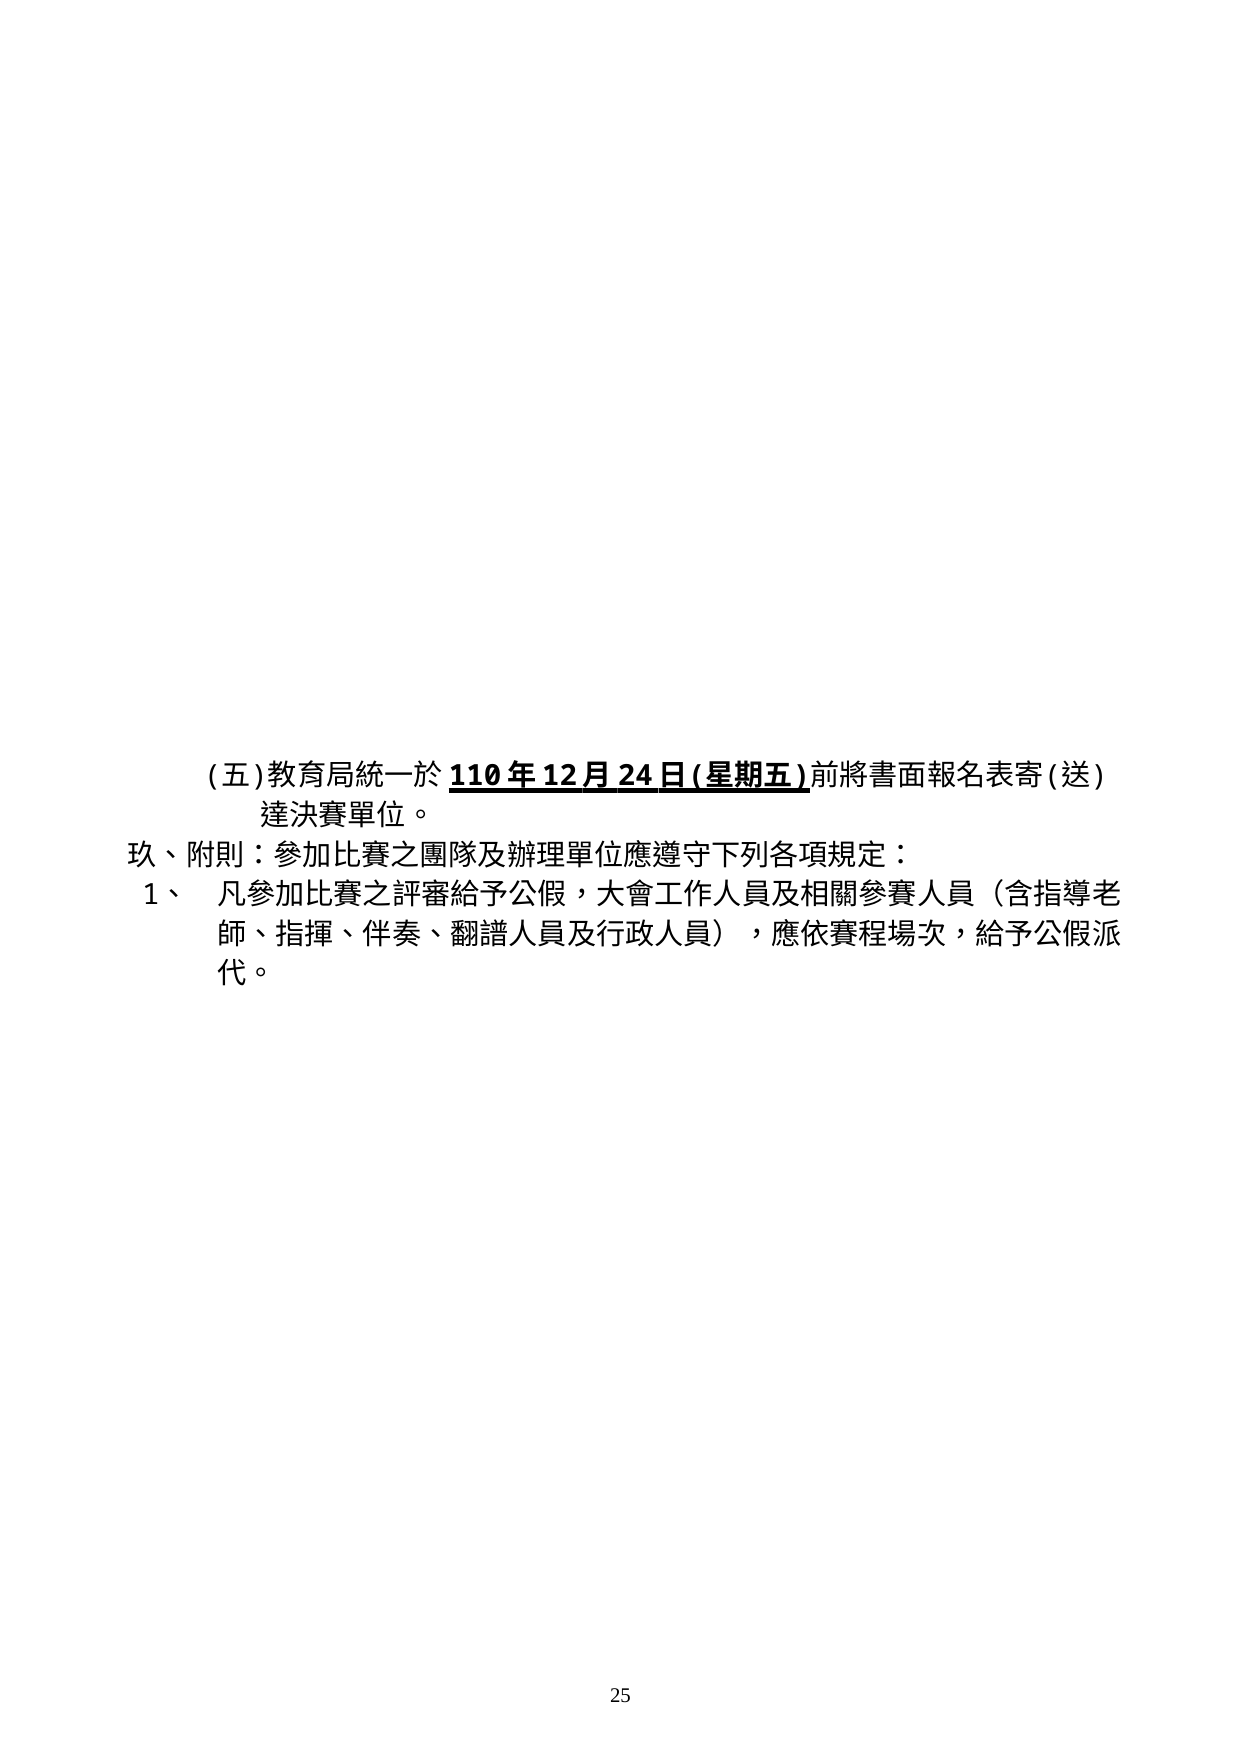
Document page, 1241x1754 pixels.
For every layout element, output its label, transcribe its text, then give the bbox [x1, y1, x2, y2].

text (五)教育局統一於110年12月24日(星期五)前將書面報名表寄(送)達決賽單位。 [186, 754, 1128, 833]
list 附則：參加比賽之團隊及辦理單位應遵守下列各項規定： [127, 833, 1128, 873]
list 凡參加比賽之評審給予公假，大會工作人員及相關參賽人員（含指導老師、指揮、伴奏、翻譜人員及行政人員），應依賽程場次，給予公假派代。 [142, 873, 1128, 992]
